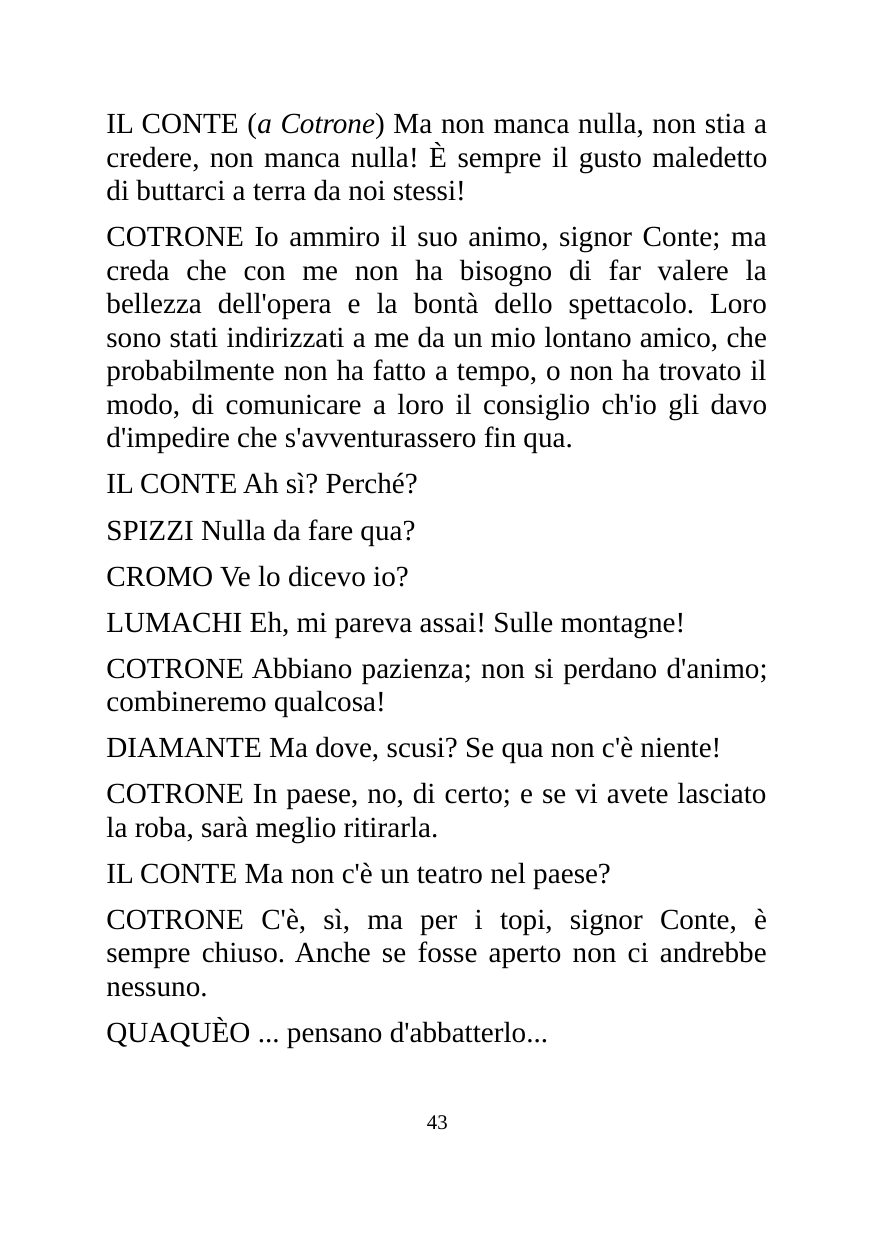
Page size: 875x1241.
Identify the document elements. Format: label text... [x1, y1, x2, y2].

text IL CONTE Ah sì? Perché? [106, 467, 768, 500]
text LUMACHI Eh, mi pareva assai! Sulle montagne! [106, 605, 768, 638]
text COTRONE Abbiano pazienza; non si perdano d'animo; combineremo qualcosa! [106, 651, 768, 718]
text COTRONE Io ammiro il suo animo, signor Conte; ma creda che con me non ha bisogno di far valere la bellezza dell'opera e la bontà dello spettacolo. Loro sono stati indirizzati a me da un mio lontano amico, che probabilmente non ha fatto a tempo, o non ha trovato il modo, di comunicare a loro il consiglio ch'io gli davo d'impedire che s'avventurassero fin qua. [106, 219, 768, 454]
text COTRONE In paese, no, di certo; e se vi avete lasciato la roba, sarà meglio ritirarla. [106, 776, 768, 843]
text IL CONTE Ma non c'è un teatro nel paese? [106, 856, 768, 889]
text DIAMANTE Ma dove, scusi? Se qua non c'è niente! [106, 730, 768, 764]
text QUAQUÈO ... pensano d'abbatterlo... [106, 1015, 768, 1049]
text IL CONTE (a Cotrone) Ma non manca nulla, non stia a credere, non manca nulla! È sempre il gusto maledetto di buttarci a terra da noi stessi! [106, 106, 768, 207]
text COTRONE C'è, sì, ma per i topi, signor Conte, è sempre chiuso. Anche se fosse aperto non ci andrebbe nessuno. [106, 902, 768, 1003]
text CROMO Ve lo dicevo io? [106, 559, 768, 592]
text SPIZZI Nulla da fare qua? [106, 513, 768, 546]
